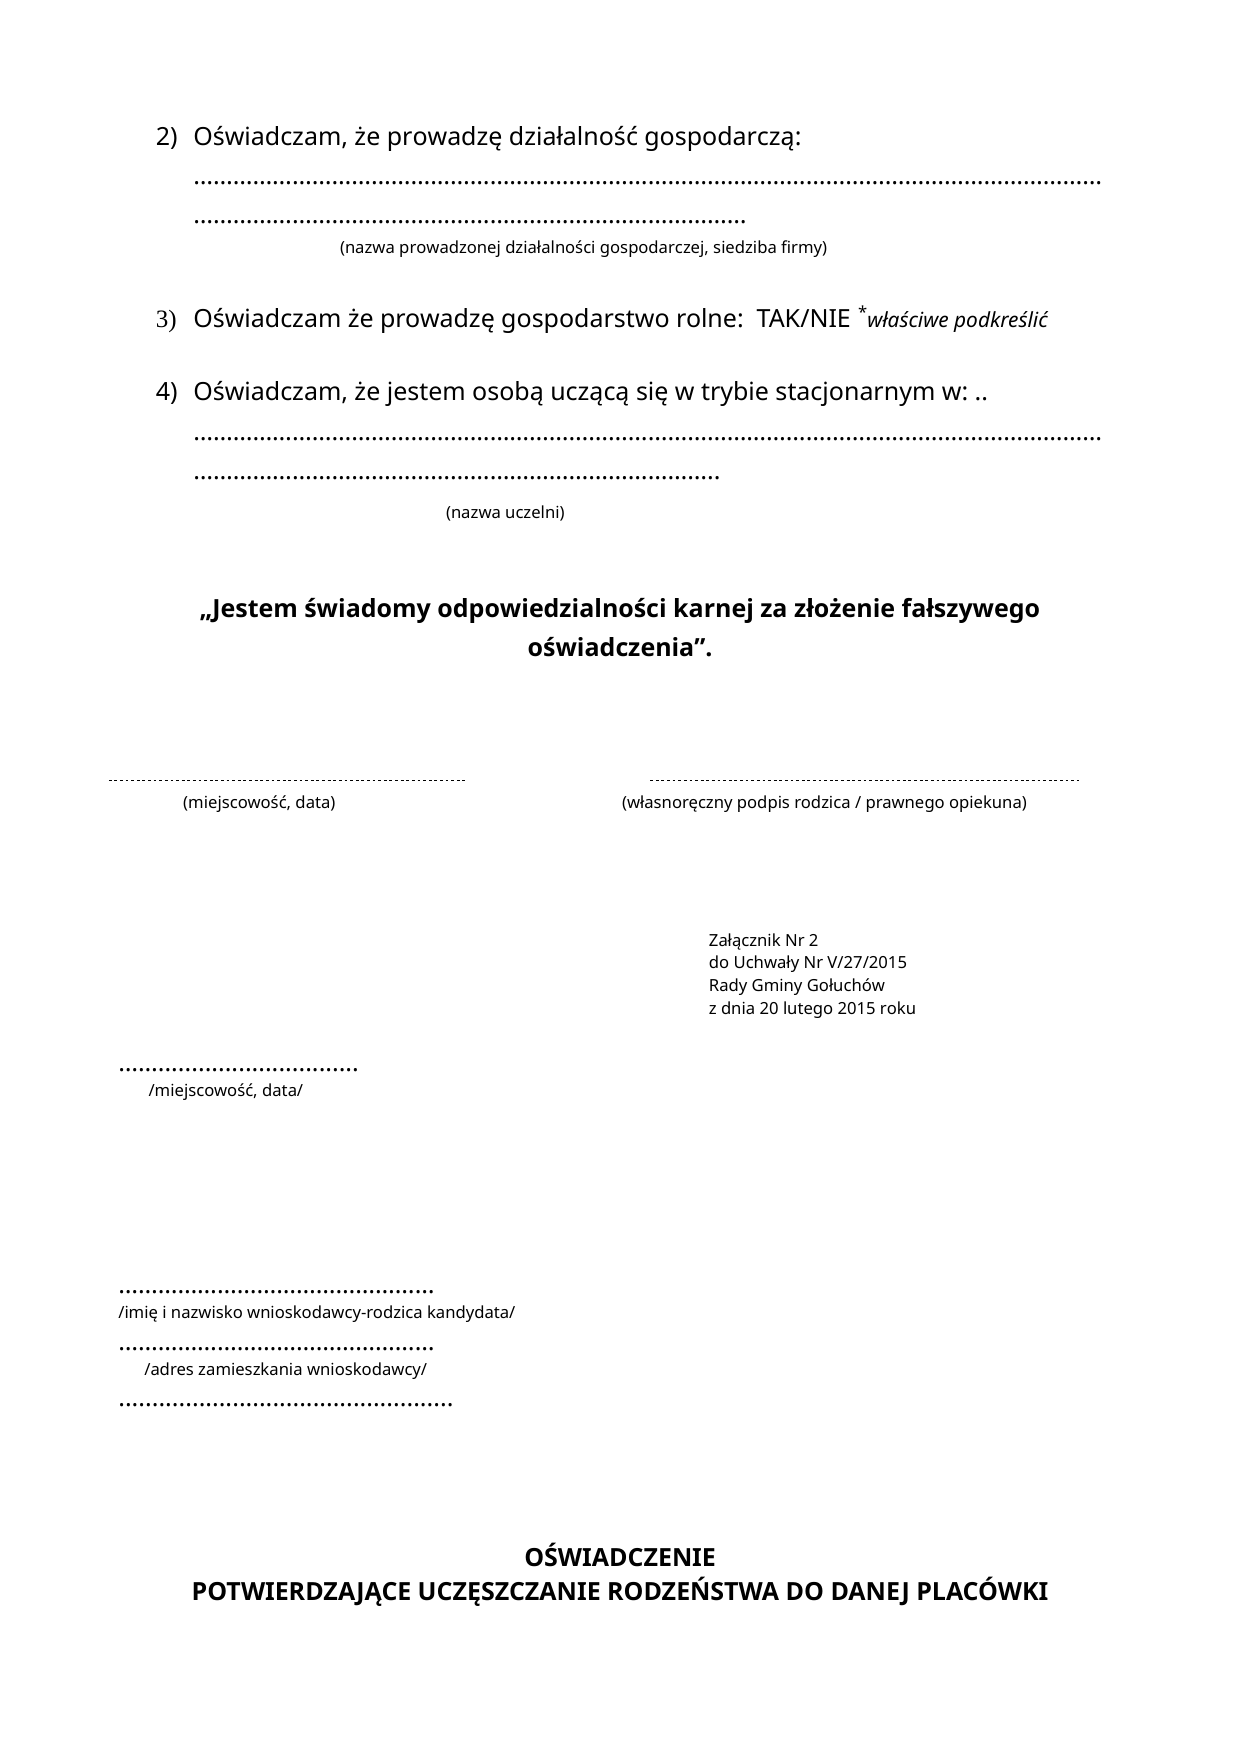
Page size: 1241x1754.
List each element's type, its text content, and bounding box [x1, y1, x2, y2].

list Oświadczam, że jestem osobą uczącą się w trybie stacjonarnym w: ..……………………………………………………………………………………………………………………………………………………………………………………………….. [156, 374, 1122, 486]
text ………………………………………… [118, 1323, 1122, 1357]
text .................................................. [118, 1380, 1122, 1414]
text ………………………………………… [118, 1266, 1122, 1300]
text (nazwa uczelni) [251, 492, 1122, 526]
list Oświadczam, że prowadzę działalność gospodarczą: …………………………………………………………………………………………………………………………………………………………………………………………………… [156, 118, 1122, 231]
text /miejscowość, data/ [118, 1079, 1122, 1101]
text „Jestem świadomy odpowiedzialności karnej za złożenie fałszywego oświadczenia”. [118, 591, 1122, 664]
text POTWIERDZAJĄCE UCZĘSZCZANIE RODZEŃSTWA DO DANEJ PLACÓWKI [118, 1574, 1122, 1608]
text OŚWIADCZENIE [118, 1539, 1122, 1574]
text Załącznik Nr 2 [709, 928, 1122, 951]
text …….............................. [118, 1044, 1122, 1079]
list Oświadczam że prowadzę gospodarstwo rolne: TAK/NIE *właściwe podkreślić [156, 301, 1122, 335]
text (miejscowość, data) (własnoręczny podpis rodzica / prawnego opiekuna) [118, 791, 1122, 813]
text /imię i nazwisko wnioskodawcy-rodzica kandydata/ [118, 1300, 1122, 1323]
text /adres zamieszkania wnioskodawcy/ [118, 1357, 1122, 1380]
text Rady Gminy Gołuchów [709, 974, 1122, 996]
text do Uchwały Nr V/27/2015 [709, 951, 1122, 974]
text z dnia 20 lutego 2015 roku [709, 996, 1122, 1019]
text (nazwa prowadzonej działalności gospodarczej, siedziba firmy) [340, 236, 1122, 258]
